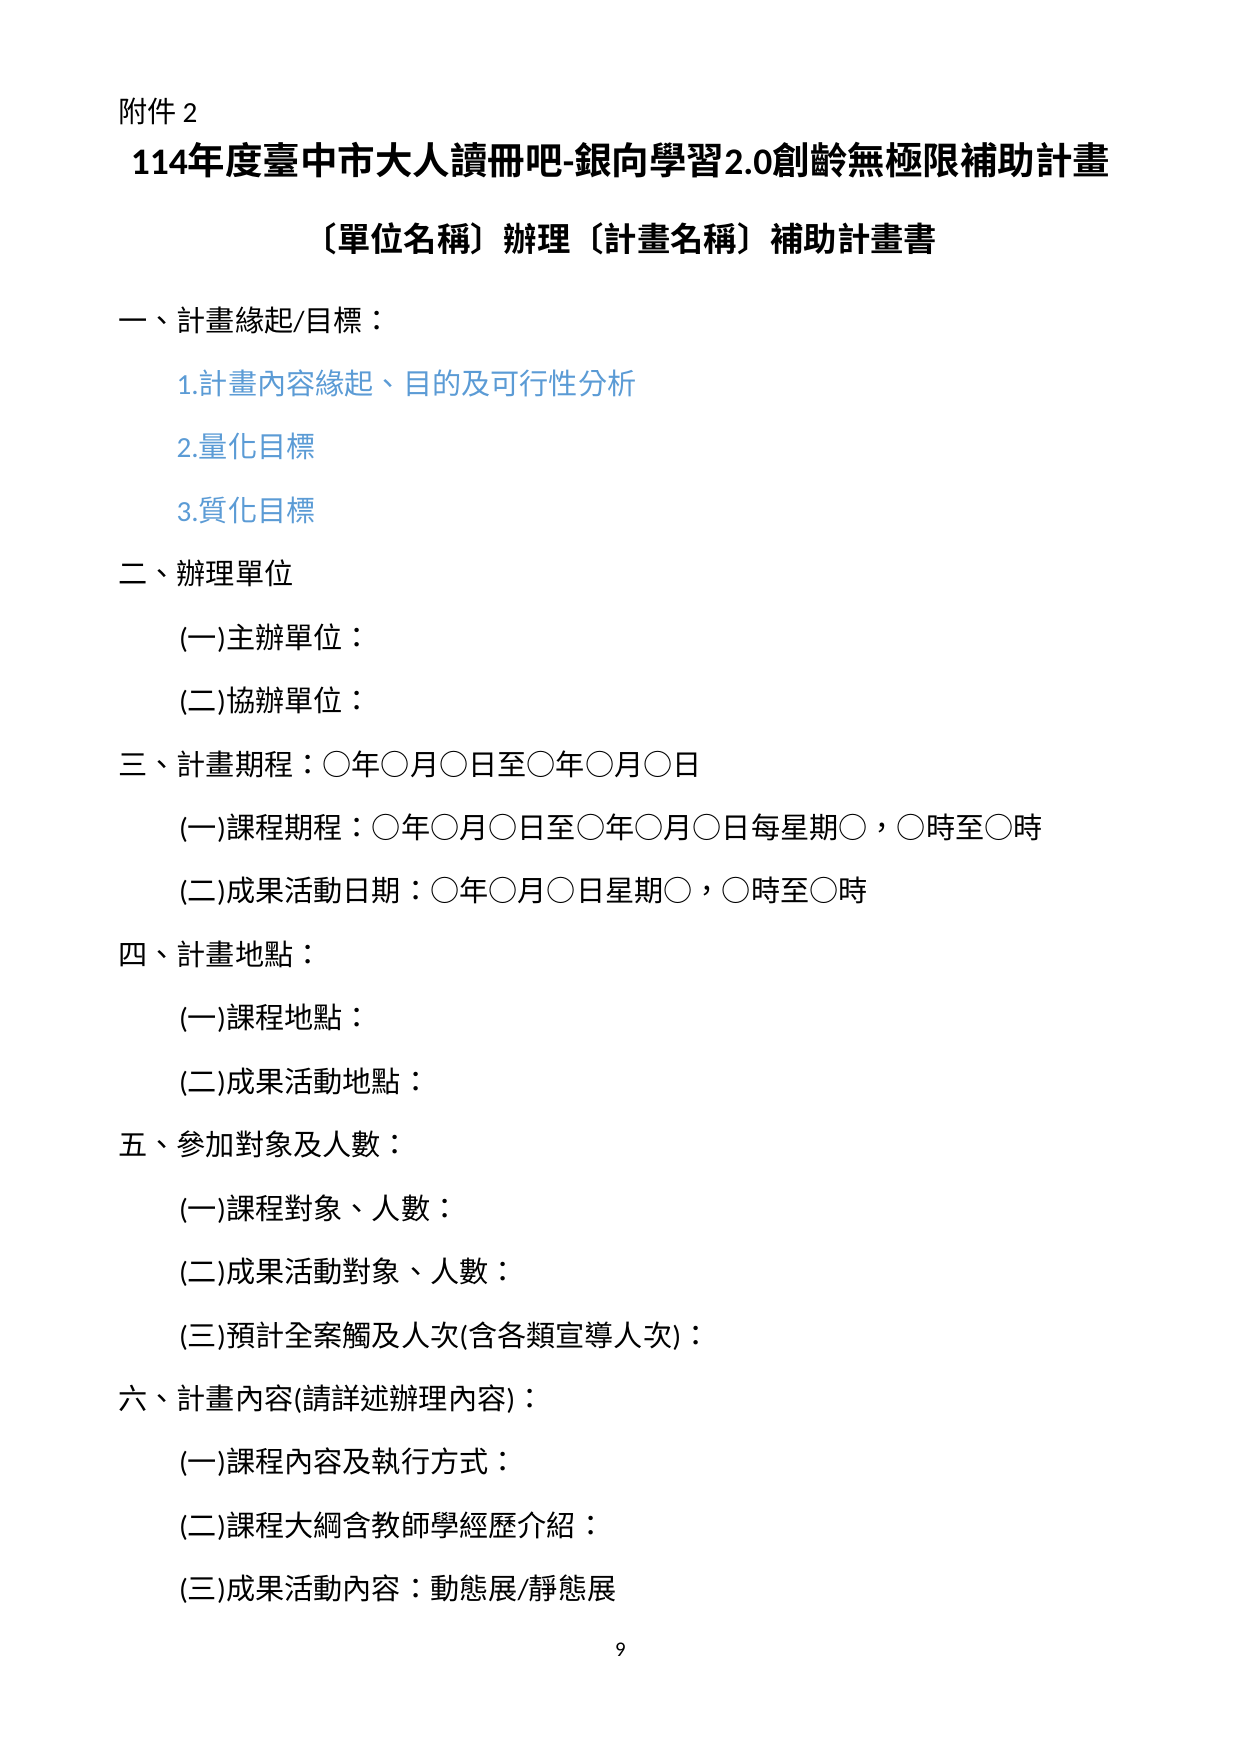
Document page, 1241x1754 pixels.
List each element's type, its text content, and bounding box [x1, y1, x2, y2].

text (三)成果活動內容：動態展/靜態展 [179, 1566, 1122, 1608]
text 2.量化目標 [118, 424, 1122, 466]
text 四、計畫地點： [118, 931, 1122, 974]
text (二)課程大綱含教師學經歷介紹： [179, 1502, 1122, 1545]
text (一)課程對象、人數： [179, 1185, 1122, 1227]
text (三)預計全案觸及人次(含各類宣導人次)： [179, 1312, 1122, 1354]
text 114年度臺中市大人讀冊吧-銀向學習2.0創齡無極限補助計畫 [118, 131, 1122, 185]
text (一)課程期程：○年○月○日至○年○月○日每星期○，○時至○時 [179, 804, 1122, 847]
text 3.質化目標 [118, 487, 1122, 530]
text 1.計畫內容緣起、目的及可行性分析 [118, 361, 1122, 403]
text 六、計畫內容(請詳述辦理內容)： [118, 1376, 1122, 1418]
text 五、參加對象及人數： [118, 1122, 1122, 1164]
text 二、辦理單位 [118, 551, 1122, 593]
text (二)成果活動地點： [179, 1058, 1122, 1101]
text (二)成果活動對象、人數： [179, 1249, 1122, 1291]
text (二)協辦單位： [179, 678, 1122, 720]
text 附件2 [118, 89, 1122, 131]
text (一)主辦單位： [179, 614, 1122, 657]
text 三、計畫期程：○年○月○日至○年○月○日 [118, 741, 1122, 783]
text (二)成果活動日期：○年○月○日星期○，○時至○時 [179, 868, 1122, 910]
text 一、計畫緣起/目標： [118, 297, 1122, 339]
text (一)課程地點： [179, 995, 1122, 1037]
text (一)課程內容及執行方式： [179, 1439, 1122, 1481]
text 〔單位名稱〕辦理〔計畫名稱〕補助計畫書 [118, 212, 1122, 261]
